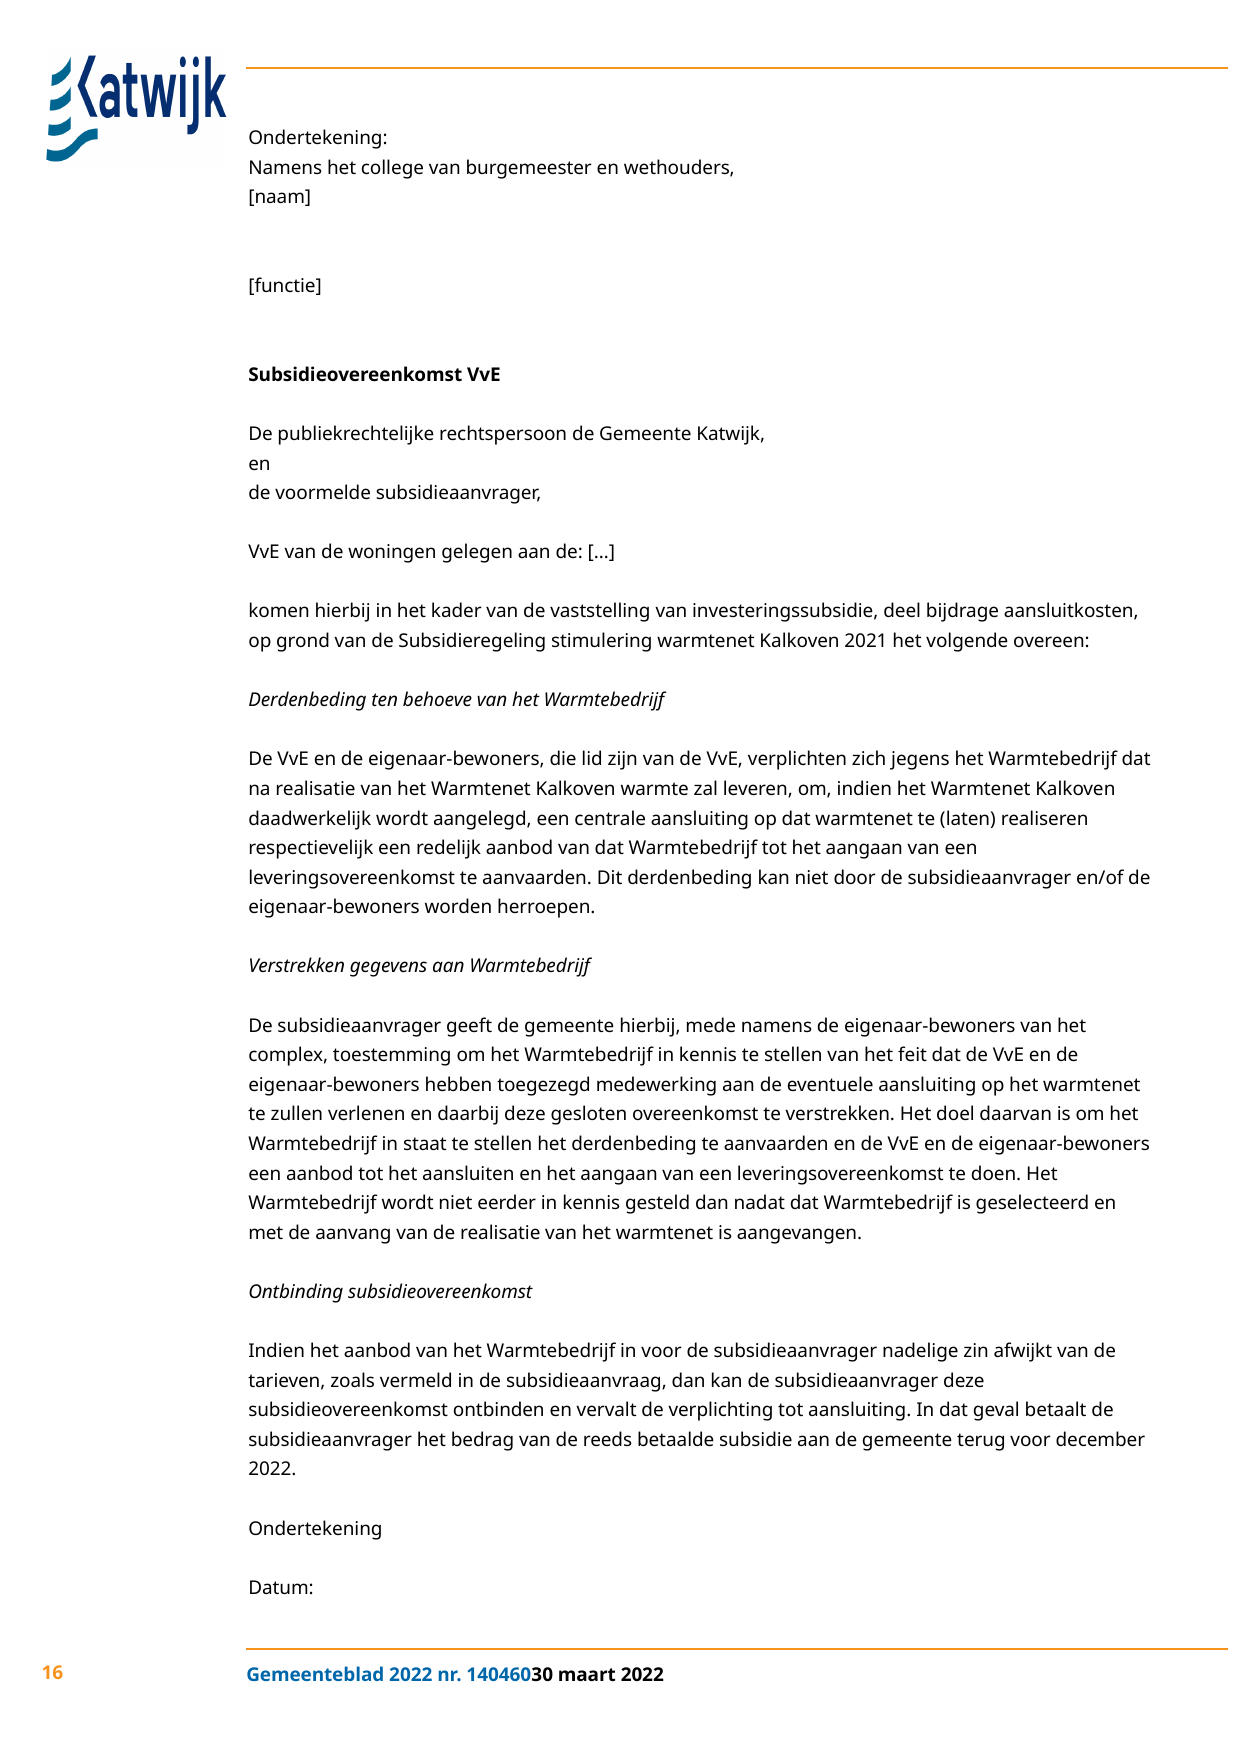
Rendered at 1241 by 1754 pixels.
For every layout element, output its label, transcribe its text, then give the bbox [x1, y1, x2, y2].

text [naam] [248, 183, 1152, 209]
text Subsidieovereenkomst VvE [248, 361, 1152, 387]
text De VvE en de eigenaar-bewoners, die lid zijn van de VvE, verplichten zich jegens het Warmtebedrijf dat na realisatie van het Warmtenet Kalkoven warmte zal leveren, om, indien het Warmtenet Kalkoven daadwerkelijk wordt aangelegd, een centrale aansluiting op dat warmtenet te (laten) realiseren respectievelijk een redelijk aanbod van dat Warmtebedrijf tot het aangaan van een leveringsovereenkomst te aanvaarden. Dit derdenbeding kan niet door de subsidieaanvrager en/of de eigenaar-bewoners worden herroepen. [248, 746, 1152, 919]
text De publiekrechtelijke rechtspersoon de Gemeente Katwijk, [248, 420, 1152, 446]
text VvE van de woningen gelegen aan de: […] [248, 538, 1152, 564]
text de voormelde subsidieaanvrager, [248, 479, 1152, 505]
text Namens het college van burgemeester en wethouders, [248, 154, 1152, 180]
text De subsidieaanvrager geeft de gemeente hierbij, mede namens de eigenaar-bewoners van het complex, toestemming om het Warmtebedrijf in kennis te stellen van het feit dat de VvE en de eigenaar-bewoners hebben toegezegd medewerking aan de eventuele aansluiting op het warmtenet te zullen verlenen en daarbij deze gesloten overeenkomst te verstrekken. Het doel daarvan is om het Warmtebedrijf in staat te stellen het derdenbeding te aanvaarden en de VvE en de eigenaar-bewoners een aanbod tot het aansluiten en het aangaan van een leveringsovereenkomst te doen. Het Warmtebedrijf wordt niet eerder in kennis gesteld dan nadat dat Warmtebedrijf is geselecteerd en met de aanvang van de realisatie van het warmtenet is aangevangen. [248, 1012, 1152, 1245]
text Derdenbeding ten behoeve van het Warmtebedrijf [248, 686, 1152, 712]
text Indien het aanbod van het Warmtebedrijf in voor de subsidieaanvrager nadelige zin afwijkt van de tarieven, zoals vermeld in de subsidieaanvraag, dan kan de subsidieaanvrager deze subsidieovereenkomst ontbinden en vervalt de verplichting tot aansluiting. In dat geval betaalt de subsidieaanvrager het bedrag van de reeds betaalde subsidie aan de gemeente terug voor december 2022. [248, 1337, 1152, 1481]
text Verstrekken gegevens aan Warmtebedrijf [248, 953, 1152, 978]
text Ontbinding subsidieovereenkomst [248, 1278, 1152, 1304]
text Datum: [248, 1574, 1152, 1600]
text Ondertekening: [248, 124, 1152, 150]
text en [248, 450, 1152, 476]
picture [41, 47, 231, 172]
text komen hierbij in het kader van de vaststelling van investeringssubsidie, deel bijdrage aansluitkosten, op grond van de Subsidieregeling stimulering warmtenet Kalkoven 2021 het volgende overeen: [248, 598, 1152, 653]
text [functie] [248, 272, 1152, 298]
text Ondertekening [248, 1515, 1152, 1541]
